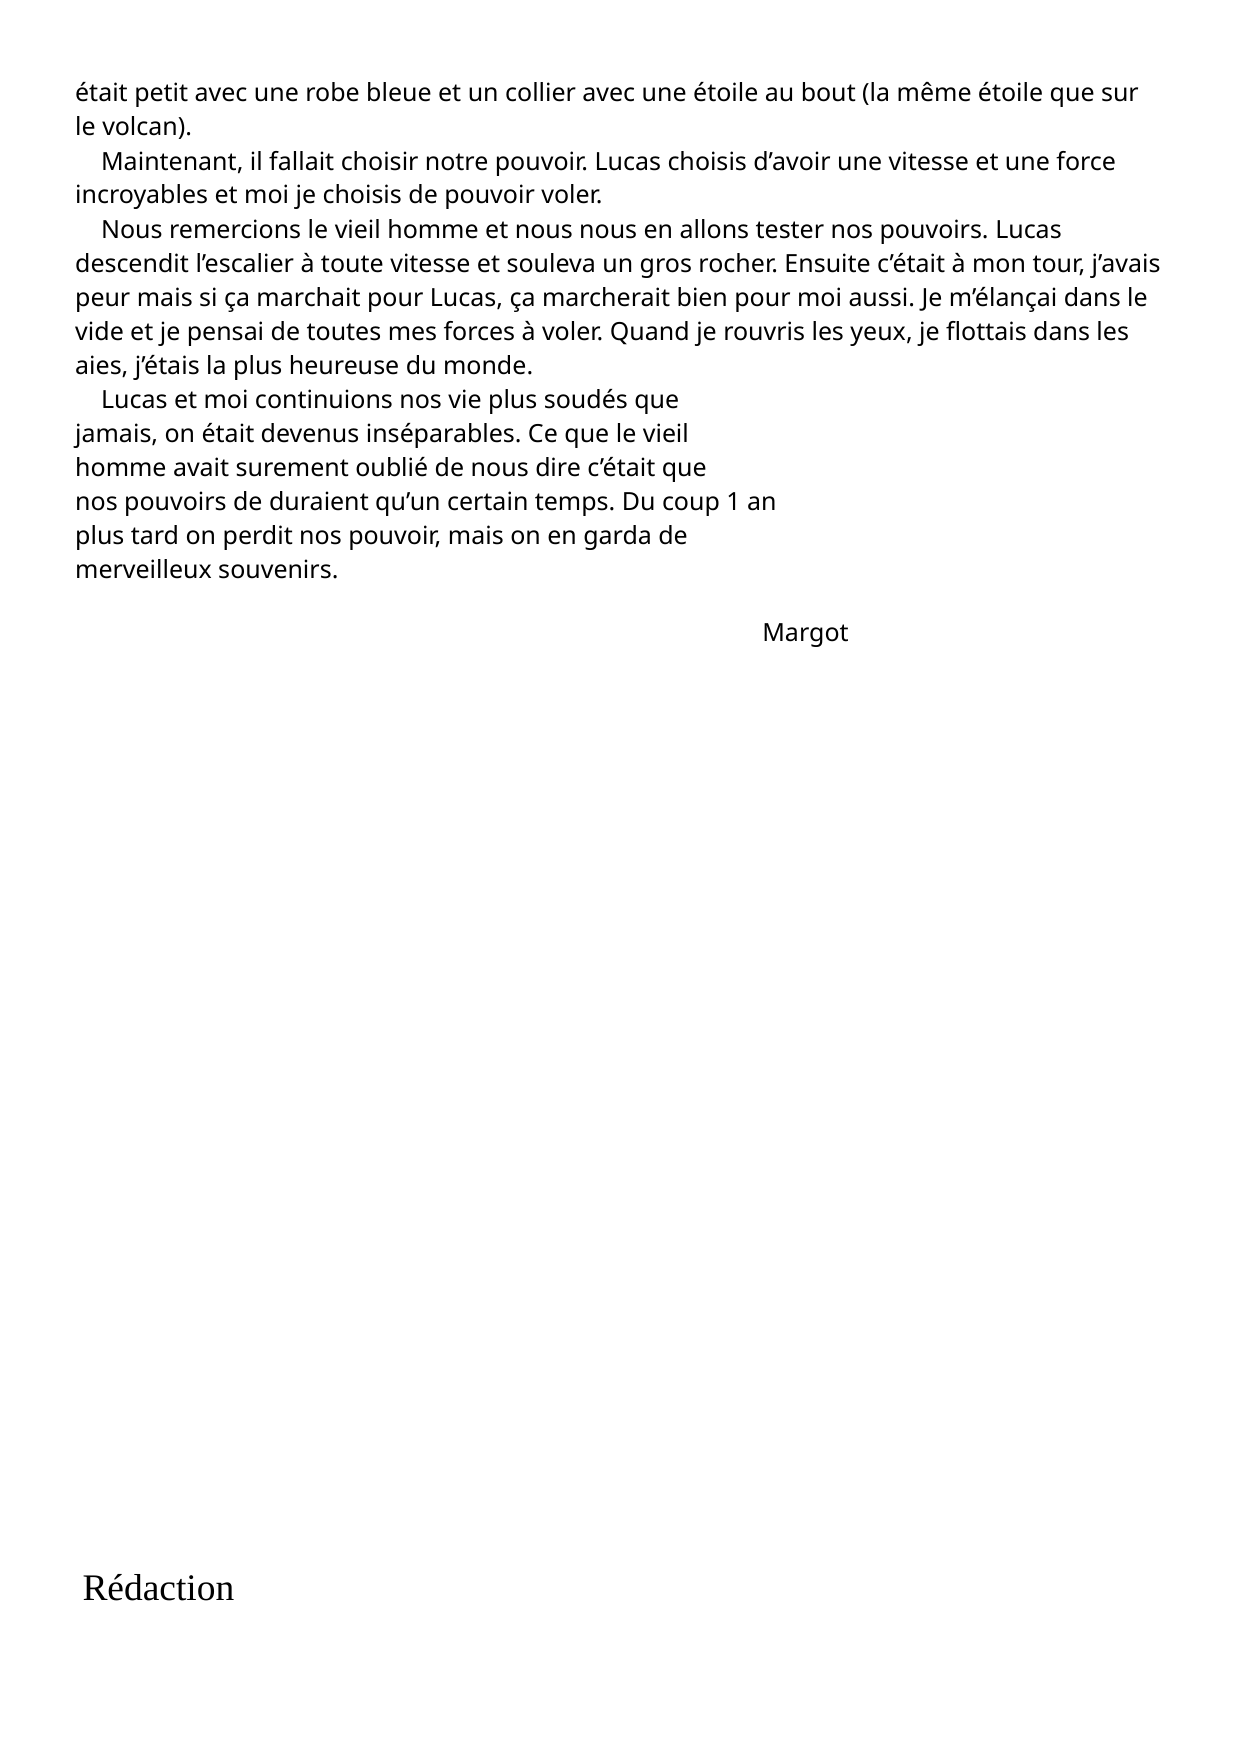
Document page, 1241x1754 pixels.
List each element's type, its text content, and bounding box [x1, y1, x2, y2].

text Rédaction [75, 1565, 1165, 1608]
text Maintenant, il fallait choisir notre pouvoir. Lucas choisis d’avoir une vitesse et une force incroyables et moi je choisis de pouvoir voler. [75, 143, 1165, 211]
text Lucas et moi continuions nos vie plus soudés que jamais, on était devenus inséparables. Ce que le vieil homme avait surement oublié de nous dire c’était que nos pouvoirs de duraient qu’un certain temps. Du coup 1 an plus tard on perdit nos pouvoir, mais on en garda de merveilleux souvenirs. [75, 382, 1165, 586]
text Nous remercions le vieil homme et nous nous en allons tester nos pouvoirs. Lucas descendit l’escalier à toute vitesse et souleva un gros rocher. Ensuite c’était à mon tour, j’avais peur mais si ça marchait pour Lucas, ça marcherait bien pour moi aussi. Je m’élançai dans le vide et je pensai de toutes mes forces à voler. Quand je rouvris les yeux, je flottais dans les aies, j’étais la plus heureuse du monde. [75, 211, 1165, 382]
text Margot [75, 615, 1165, 649]
text était petit avec une robe bleue et un collier avec une étoile au bout (la même étoile que sur le volcan). [75, 75, 1165, 143]
